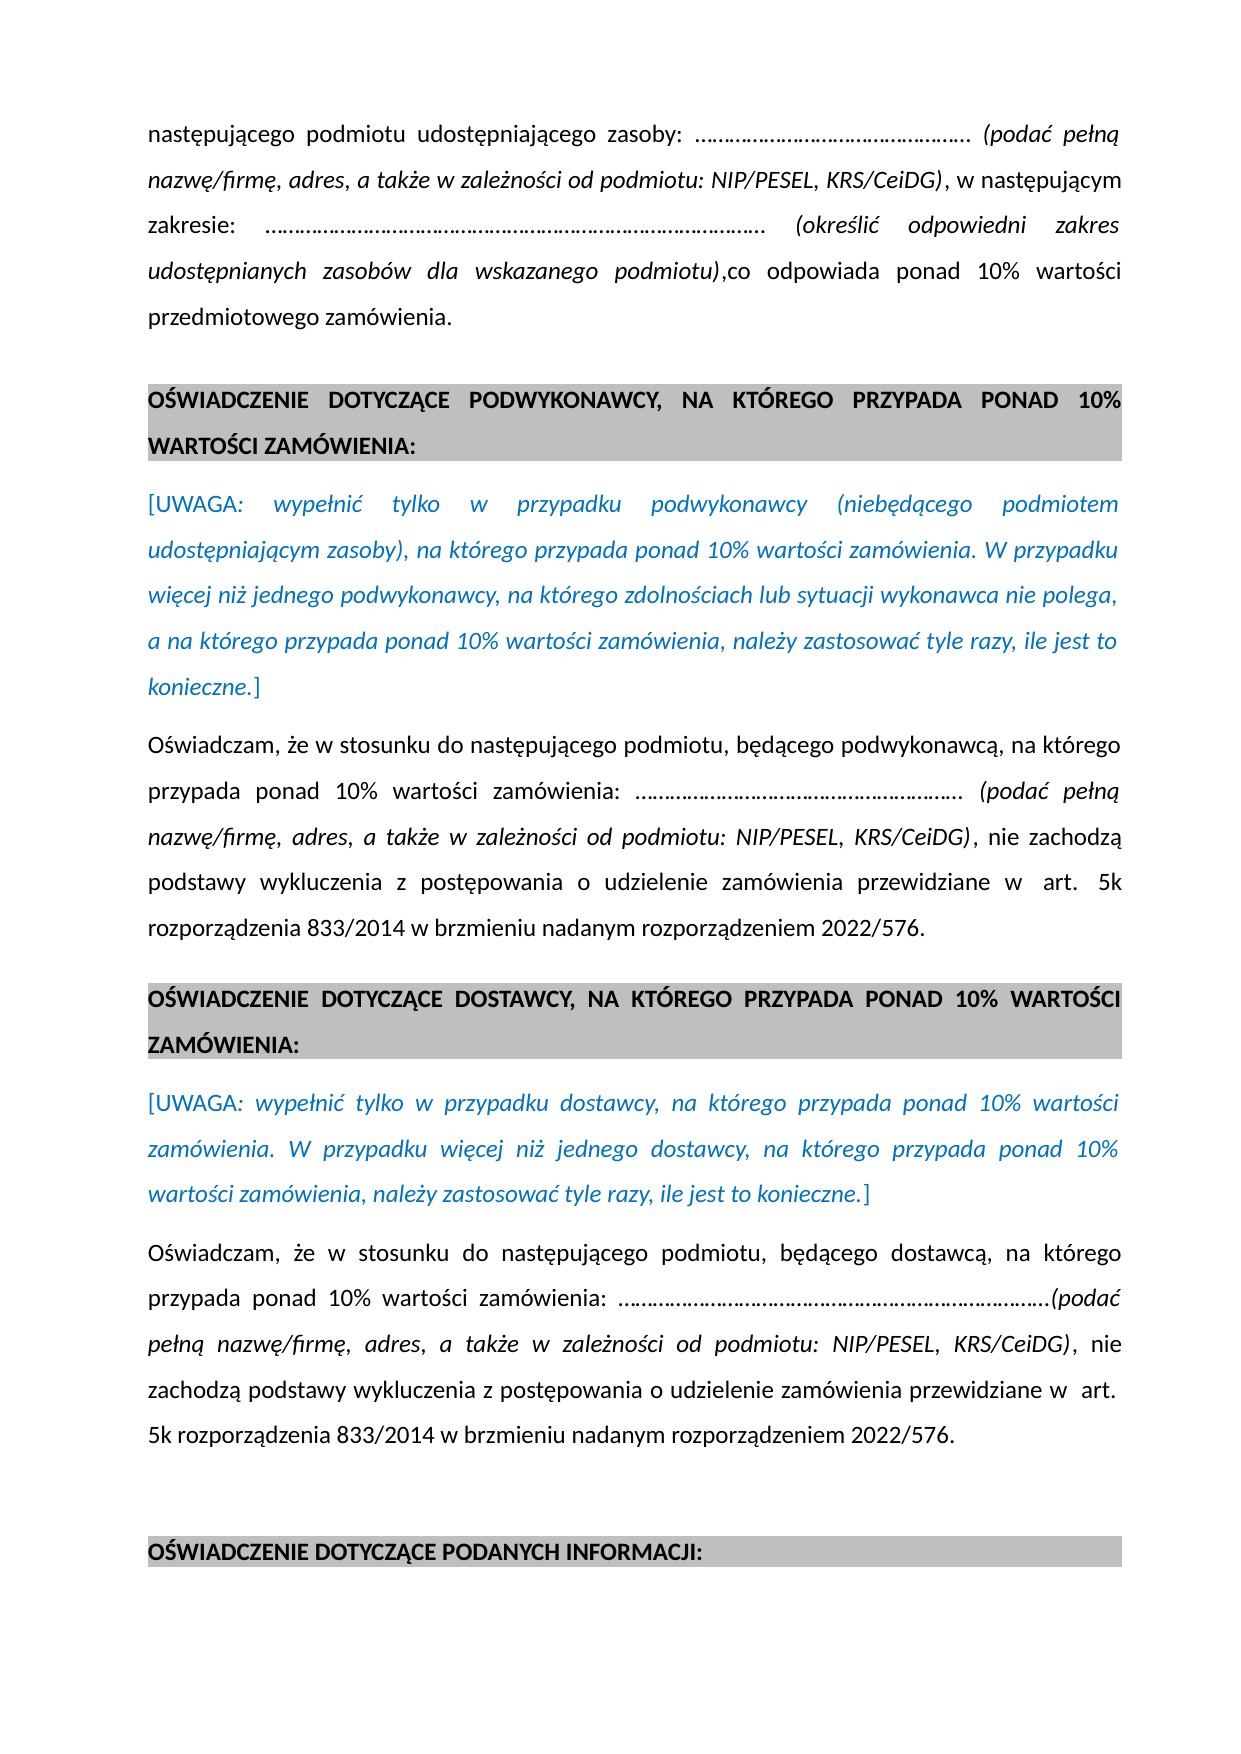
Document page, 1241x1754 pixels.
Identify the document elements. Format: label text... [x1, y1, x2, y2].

text następującego podmiotu udostępniającego zasoby: ………………………………………… (podać pełną nazwę/firmę, adres, a także w zależności od podmiotu: NIP/PESEL, KRS/CeiDG), w następującym zakresie: …………………………………………………………………………… (określić odpowiedni zakres udostępnianych zasobów dla wskazanego podmiotu),co odpowiada ponad 10% wartości przedmiotowego zamówienia. [148, 118, 1122, 332]
text [UWAGA: wypełnić tylko w przypadku dostawcy, na którego przypada ponad 10% wartości zamówienia. W przypadku więcej niż jednego dostawcy, na którego przypada ponad 10% wartości zamówienia, należy zastosować tyle razy, ile jest to konieczne.] [148, 1087, 1122, 1209]
text Oświadczam, że w stosunku do następującego podmiotu, będącego podwykonawcą, na którego przypada ponad 10% wartości zamówienia: ………………………………………………… (podać pełną nazwę/firmę, adres, a także w zależności od podmiotu: NIP/PESEL, KRS/CeiDG), nie zachodzą podstawy wykluczenia z postępowania o udzielenie zamówienia przewidziane w art. 5k rozporządzenia 833/2014 w brzmieniu nadanym rozporządzeniem 2022/576. [148, 729, 1122, 943]
text OŚWIADCZENIE DOTYCZĄCE PODWYKONAWCY, NA KTÓREGO PRZYPADA PONAD 10% WARTOŚCI ZAMÓWIENIA: [148, 384, 1122, 461]
text [UWAGA: wypełnić tylko w przypadku podwykonawcy (niebędącego podmiotem udostępniającym zasoby), na którego przypada ponad 10% wartości zamówienia. W przypadku więcej niż jednego podwykonawcy, na którego zdolnościach lub sytuacji wykonawca nie polega, a na którego przypada ponad 10% wartości zamówienia, należy zastosować tyle razy, ile jest to konieczne.] [148, 488, 1122, 702]
text OŚWIADCZENIE DOTYCZĄCE DOSTAWCY, NA KTÓREGO PRZYPADA PONAD 10% WARTOŚCI ZAMÓWIENIA: [148, 983, 1122, 1059]
text OŚWIADCZENIE DOTYCZĄCE PODANYCH INFORMACJI: [148, 1536, 1122, 1567]
text Oświadczam, że w stosunku do następującego podmiotu, będącego dostawcą, na którego przypada ponad 10% wartości zamówienia: …………………………………………………………………(podać pełną nazwę/firmę, adres, a także w zależności od podmiotu: NIP/PESEL, KRS/CeiDG), nie zachodzą podstawy wykluczenia z postępowania o udzielenie zamówienia przewidziane w art. 5k rozporządzenia 833/2014 w brzmieniu nadanym rozporządzeniem 2022/576. [148, 1237, 1122, 1450]
